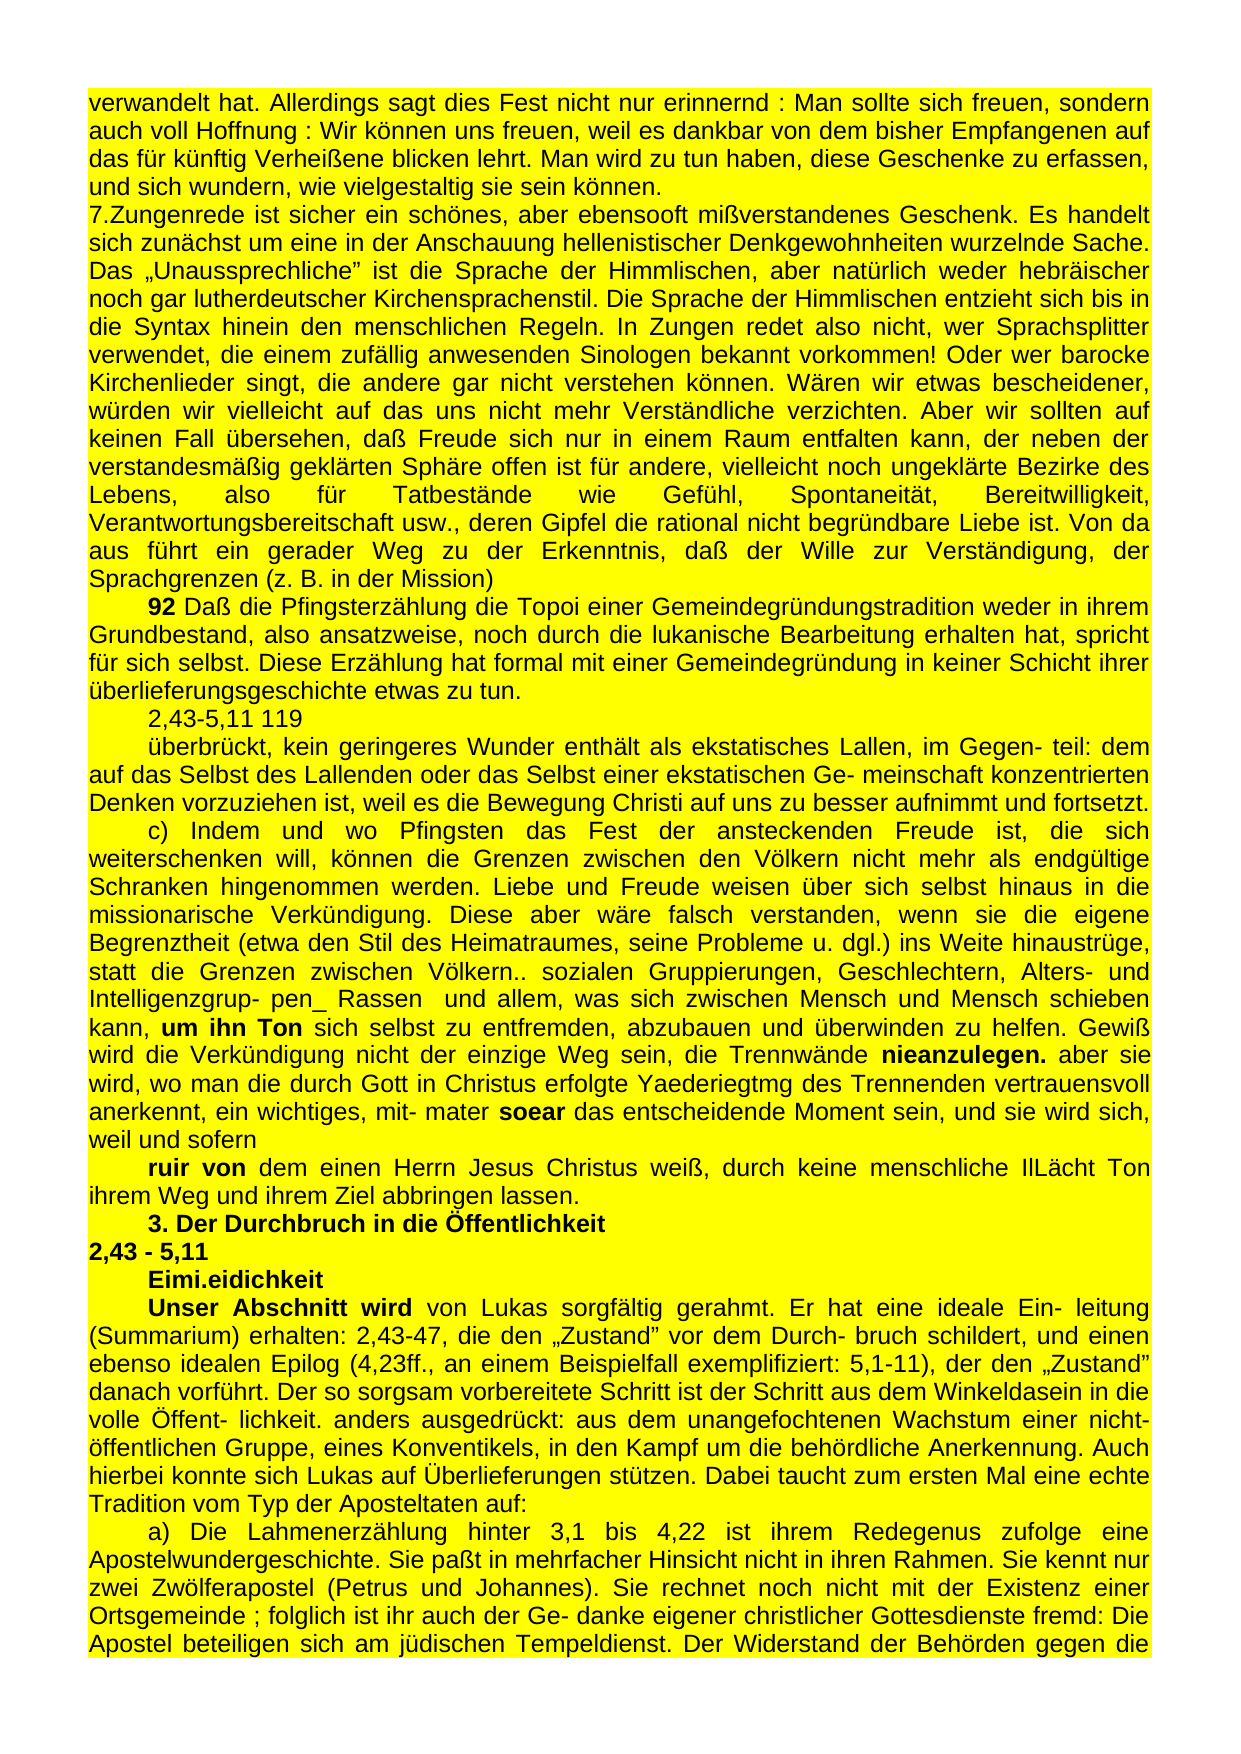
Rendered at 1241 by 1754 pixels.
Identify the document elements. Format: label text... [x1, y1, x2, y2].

text ruir von dem einen Herrn Jesus Christus weiß, durch keine menschliche IlLächt Ton ihrem Weg und ihrem Ziel abbringen lassen. [88, 1153, 1152, 1209]
list verwandelt hat. Allerdings sagt dies Fest nicht nur erinnernd : Man sollte sich freuen, sondern auch voll Hoffnung : Wir können uns freuen, weil es dankbar von dem bisher Empfangenen auf das für künftig Verheißene blicken lehrt. Man wird zu tun haben, diese Geschenke zu erfassen, und sich wundern, wie vielgestaltig sie sein können. [88, 88, 1152, 201]
text 92 Daß die Pfingsterzählung die Topoi einer Gemeindegründungstradition weder in ihrem Grundbestand, also ansatzweise, noch durch die lukanische Bearbeitung erhalten hat, spricht für sich selbst. Diese Erzählung hat formal mit einer Gemeindegründung in keiner Schicht ihrer überlieferungsgeschichte etwas zu tun. [88, 593, 1152, 705]
text Unser Abschnitt wird von Lukas sorgfältig gerahmt. Er hat eine ideale Ein- leitung (Summarium) erhalten: 2,43-47, die den „Zustand” vor dem Durch- bruch schildert, und einen ebenso idealen Epilog (4,23ff., an einem Beispielfall exemplifiziert: 5,1-11), der den „Zustand” danach vorführt. Der so sorgsam vorbereitete Schritt ist der Schritt aus dem Winkeldasein in die volle Öffent- lichkeit. anders ausgedrückt: aus dem unangefochtenen Wachstum einer nicht- öffentlichen Gruppe, eines Konventikels, in den Kampf um die behördliche Anerkennung. Auch hierbei konnte sich Lukas auf Überlieferungen stützen. Dabei taucht zum ersten Mal eine echte Tradition vom Typ der Aposteltaten auf: [88, 1293, 1152, 1518]
list Zungenrede ist sicher ein schönes, aber ebensooft mißverstandenes Geschenk. Es handelt sich zunächst um eine in der Anschauung hellenistischer Denkgewohnheiten wurzelnde Sache. Das „Unaussprechliche” ist die Sprache der Himmlischen, aber natürlich weder hebräischer noch gar lutherdeutscher Kirchensprachenstil. Die Sprache der Himmlischen entzieht sich bis in die Syntax hinein den menschlichen Regeln. In Zungen redet also nicht, wer Sprachsplitter verwendet, die einem zufällig anwesenden Sinologen bekannt vorkommen! Oder wer barocke Kirchenlieder singt, die andere gar nicht verstehen können. Wären wir etwas bescheidener, würden wir vielleicht auf das uns nicht mehr Verständliche verzichten. Aber wir sollten auf keinen Fall übersehen, daß Freude sich nur in einem Raum entfalten kann, der neben der verstandesmäßig geklärten Sphäre offen ist für andere, vielleicht noch ungeklärte Bezirke des Lebens, also für Tatbestände wie Gefühl, Spontaneität, Bereitwilligkeit, Verantwortungsbereitschaft usw., deren Gipfel die rational nicht begründbare Liebe ist. Von da aus führt ein gerader Weg zu der Erkenntnis, daß der Wille zur Verständigung, der Sprachgrenzen (z. B. in der Mission) [88, 201, 1152, 593]
text 3. Der Durchbruch in die Öffentlichkeit 2,43 - 5,11 [88, 1209, 1152, 1265]
text c) Indem und wo Pfingsten das Fest der ansteckenden Freude ist, die sich weiterschenken will, können die Grenzen zwischen den Völkern nicht mehr als endgültige Schranken hingenommen werden. Liebe und Freude weisen über sich selbst hinaus in die missionarische Verkündigung. Diese aber wäre falsch verstanden, wenn sie die eigene Begrenztheit (etwa den Stil des Heimatraumes, seine Probleme u. dgl.) ins Weite hinaustrüge, statt die Grenzen zwischen Völkern.. sozialen Gruppierungen, Geschlechtern, Alters- und Intelligenzgrup- pen_ Rassen und allem, was sich zwischen Mensch und Mensch schieben kann, um ihn Ton sich selbst zu entfremden, abzubauen und überwinden zu helfen. Gewiß wird die Verkündigung nicht der einzige Weg sein, die Trennwände nieanzulegen. aber sie wird, wo man die durch Gott in Christus erfolgte Yaederiegtmg des Trennenden vertrauensvoll anerkennt, ein wichtiges, mit- mater soear das entscheidende Moment sein, und sie wird sich, weil und sofern [88, 817, 1152, 1153]
text a) Die Lahmenerzählung hinter 3,1 bis 4,22 ist ihrem Redegenus zufolge eine Apostelwundergeschichte. Sie paßt in mehrfacher Hinsicht nicht in ihren Rahmen. Sie kennt nur zwei Zwölferapostel (Petrus und Johannes). Sie rechnet noch nicht mit der Existenz einer Ortsgemeinde ; folglich ist ihr auch der Ge- danke eigener christlicher Gottesdienste fremd: Die Apostel beteiligen sich am jüdischen Tempeldienst. Der Widerstand der Behörden gegen die [88, 1518, 1152, 1658]
text überbrückt, kein geringeres Wunder enthält als ekstatisches Lallen, im Gegen- teil: dem auf das Selbst des Lallenden oder das Selbst einer ekstatischen Ge- meinschaft konzentrierten Denken vorzuziehen ist, weil es die Bewegung Christi auf uns zu besser aufnimmt und fortsetzt. [88, 733, 1152, 817]
text 2,43-5,11 119 [88, 705, 1152, 733]
text Eimi.eidichkeit [88, 1265, 1152, 1293]
